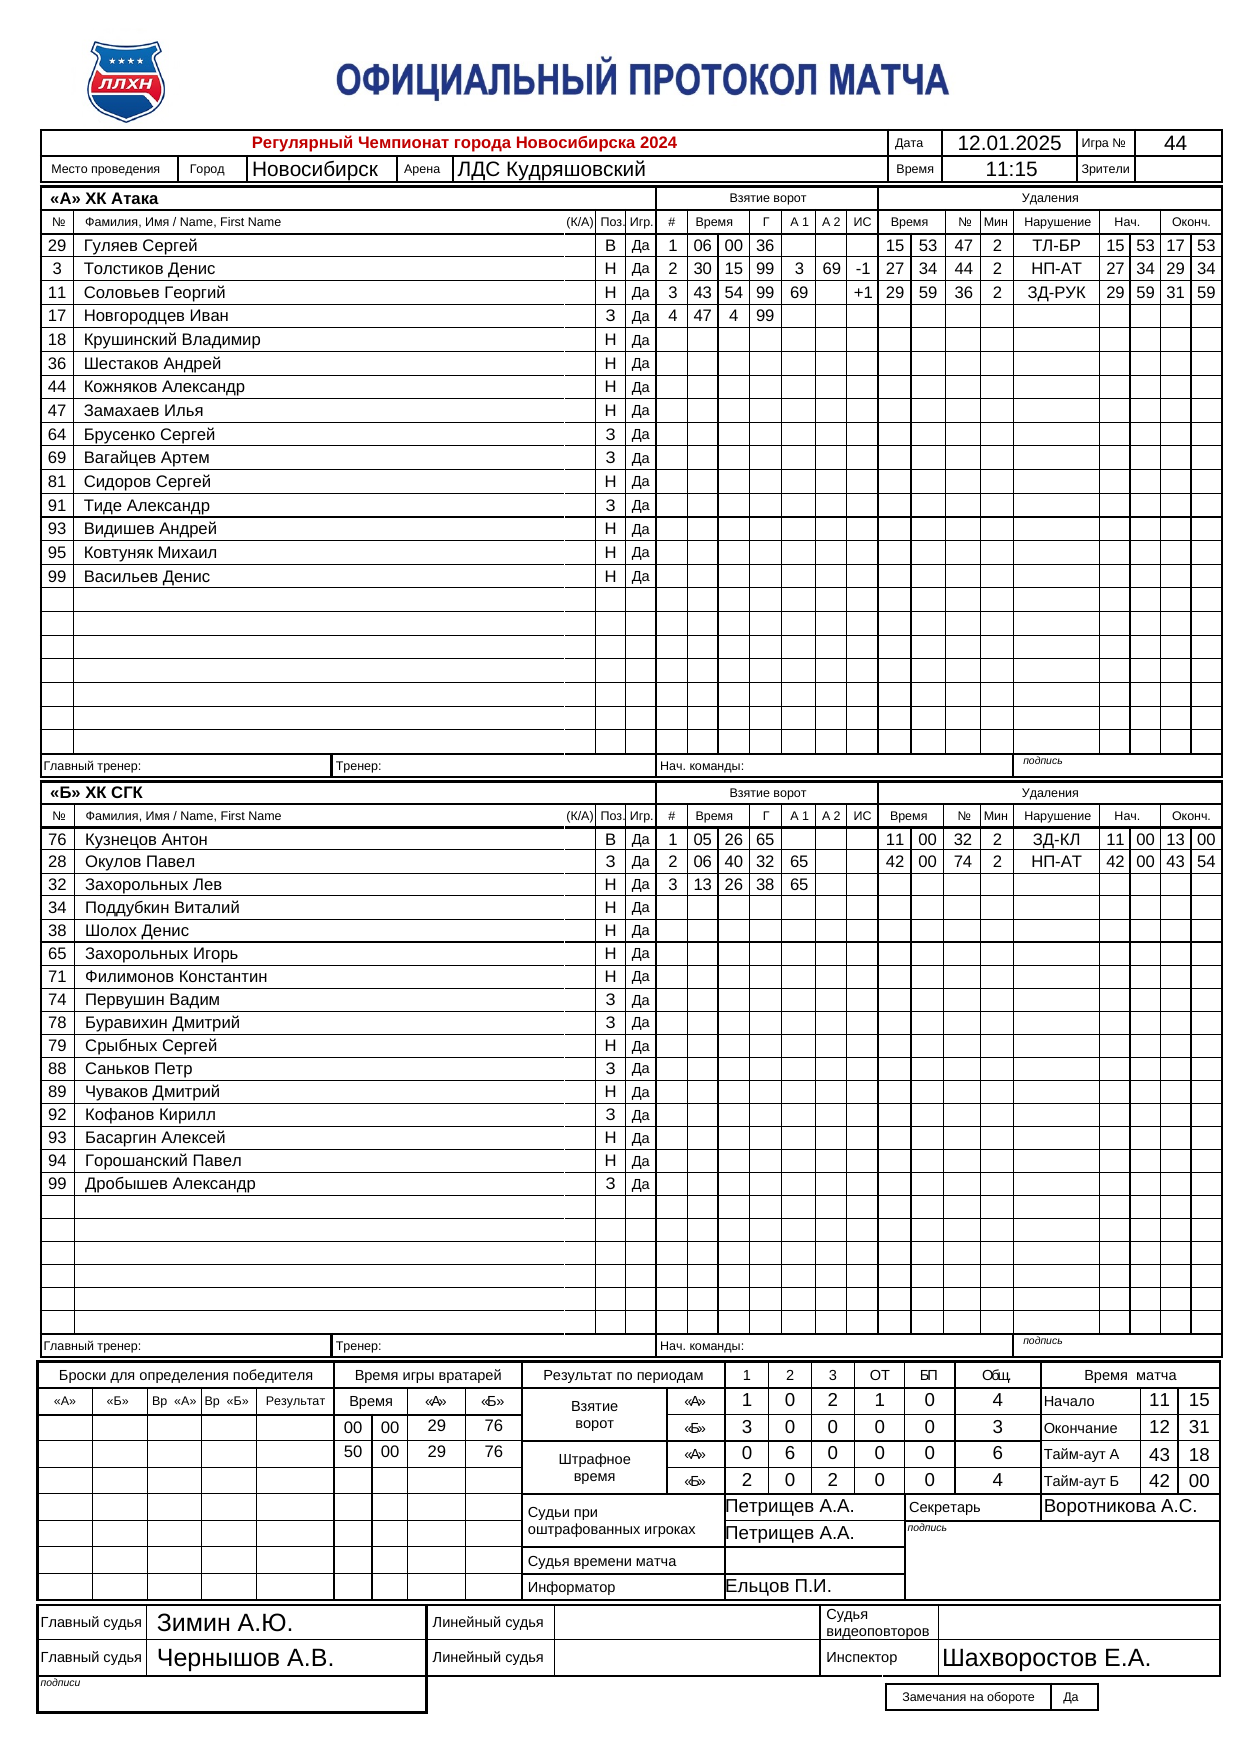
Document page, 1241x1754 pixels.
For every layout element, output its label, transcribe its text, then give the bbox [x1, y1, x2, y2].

table_cell З [596, 1058, 625, 1079]
table_cell Да [626, 943, 655, 964]
table_cell [1192, 1265, 1221, 1287]
table_cell Поддубкин Виталий [75, 896, 564, 918]
table_cell [1100, 1150, 1129, 1172]
table_cell [1131, 565, 1160, 587]
table_cell 11 [42, 281, 73, 303]
table_cell Н [596, 352, 625, 374]
table_cell [782, 1035, 815, 1057]
table_cell [981, 423, 1013, 445]
table_cell [847, 659, 877, 682]
table_cell [816, 829, 846, 849]
table_cell Чернышов А.В. [147, 1640, 425, 1675]
table_cell [750, 896, 781, 918]
table_cell Информатор [523, 1575, 724, 1599]
table_cell [657, 612, 687, 634]
table_cell [1192, 707, 1221, 729]
table_cell «Б » [466, 1389, 521, 1413]
table_header Дата [889, 131, 941, 155]
table_cell [657, 730, 687, 753]
table_cell [912, 1012, 943, 1033]
table_cell [39, 1547, 92, 1573]
table_cell [688, 1058, 717, 1079]
table_cell [847, 423, 877, 445]
table_cell [719, 966, 749, 987]
table_cell [257, 1416, 333, 1440]
table_cell Шахворостов Е.А. [939, 1640, 1219, 1675]
table_header 12.01.2025 [943, 131, 1076, 155]
table_cell Вр «Б» [202, 1389, 256, 1413]
table_cell [565, 352, 595, 374]
table_cell [981, 612, 1013, 634]
table_cell 71 [42, 966, 74, 987]
table_cell 40 [719, 850, 749, 872]
table_cell [879, 896, 910, 918]
table_cell ЛДС Кудряшовский [454, 157, 887, 181]
table_cell [816, 636, 846, 658]
table_cell Оконч. [1161, 211, 1221, 233]
table_cell [946, 423, 980, 445]
table_cell Время [879, 805, 943, 826]
table_cell [93, 1494, 147, 1520]
table_cell [981, 1242, 1013, 1264]
table_header Броски для определения победителя [39, 1363, 333, 1387]
table_cell [847, 565, 877, 587]
table_cell Время [889, 157, 941, 181]
table_cell [1192, 423, 1221, 445]
table_header Результат по периодам [523, 1363, 724, 1387]
table_cell Тайм-аут Б [1042, 1468, 1140, 1493]
table_cell [657, 1081, 687, 1103]
table_cell [816, 1288, 846, 1310]
table_cell Басаргин Алексей [75, 1127, 564, 1149]
table_cell [981, 707, 1013, 729]
table_cell З [596, 423, 625, 445]
table_cell Линейный судья [428, 1640, 554, 1675]
table_cell [657, 683, 687, 706]
table_cell Н [596, 565, 625, 587]
table_cell [879, 352, 910, 374]
table_cell [596, 612, 625, 634]
table_cell 53 [1131, 235, 1160, 256]
table_cell Н [596, 470, 625, 493]
table_cell [782, 1012, 815, 1033]
table_cell [1014, 874, 1099, 895]
table_cell [981, 1127, 1013, 1149]
table_cell [688, 376, 717, 398]
table_cell 6 [956, 1442, 1040, 1467]
table_cell [944, 1288, 980, 1310]
table_cell [879, 446, 910, 469]
table_cell Кузнецов Антон [75, 829, 564, 849]
table_cell [1161, 659, 1190, 682]
table_cell [1131, 920, 1160, 941]
table_cell Вагайцев Артем [74, 446, 564, 469]
table_cell [946, 494, 980, 516]
table_cell 0 [769, 1468, 811, 1493]
table_cell [719, 352, 749, 374]
table_cell Тайм-аут А [1042, 1441, 1140, 1467]
table_cell [782, 683, 815, 706]
table_cell [719, 518, 749, 540]
table_cell Кофанов Кирилл [75, 1104, 564, 1126]
table_cell [719, 920, 749, 941]
table_cell [847, 1288, 877, 1310]
table_cell # [657, 211, 687, 233]
table_cell [816, 1035, 846, 1057]
table_cell [93, 1574, 147, 1599]
table_cell [1192, 494, 1221, 516]
table_cell [1100, 399, 1129, 422]
table_cell [816, 235, 846, 256]
table_cell Да [626, 257, 655, 280]
table_cell [1161, 446, 1190, 469]
table_cell [657, 707, 687, 729]
table_cell 47 [42, 399, 73, 422]
table_cell [981, 1150, 1013, 1172]
table_cell [719, 612, 749, 634]
table_cell [688, 730, 717, 753]
table_cell [657, 1035, 687, 1057]
table_cell [912, 352, 945, 374]
table_cell [565, 235, 595, 256]
table_cell [816, 518, 846, 540]
table_cell [719, 659, 749, 682]
table_cell [335, 1521, 371, 1546]
table_cell З [596, 1104, 625, 1126]
table_cell [946, 636, 980, 658]
table_cell [1100, 874, 1129, 895]
table_cell [912, 305, 945, 327]
table_cell [912, 966, 943, 987]
table_cell [879, 565, 910, 587]
table_cell [1131, 1311, 1160, 1333]
table_cell [39, 1494, 92, 1520]
table_cell 95 [42, 541, 73, 564]
table_cell [1014, 920, 1099, 941]
table_cell [944, 1265, 980, 1287]
table_cell [879, 683, 910, 706]
table_cell 36 [946, 281, 980, 303]
table_cell Брусенко Сергей [74, 423, 564, 445]
table_cell [981, 518, 1013, 540]
table_cell [1100, 943, 1129, 964]
table_cell [688, 659, 717, 682]
table_cell [1100, 1173, 1129, 1195]
table_cell [719, 1081, 749, 1103]
table_cell 44 [946, 257, 980, 280]
table_cell [1192, 1127, 1221, 1149]
table_cell З [596, 494, 625, 516]
table_cell [944, 920, 980, 941]
table_cell [657, 328, 687, 351]
table_cell [1161, 636, 1190, 658]
table_cell [719, 1288, 749, 1310]
table_cell [750, 423, 781, 445]
table_cell [879, 659, 910, 682]
table_cell [202, 1441, 256, 1467]
table_cell [1100, 659, 1129, 682]
table_cell [565, 257, 595, 280]
table_cell [1161, 541, 1190, 564]
table_cell [946, 376, 980, 398]
table_cell [847, 376, 877, 398]
table_cell [750, 541, 781, 564]
table_cell [1192, 1173, 1221, 1195]
table_cell Толстиков Денис [74, 257, 564, 280]
table_cell Шолох Денис [75, 920, 564, 941]
table_cell [688, 352, 717, 374]
table_cell [1192, 1242, 1221, 1264]
table_cell [912, 1242, 943, 1264]
table_cell [981, 565, 1013, 587]
table_cell [1100, 896, 1129, 918]
table_cell [847, 446, 877, 469]
table_cell [847, 1150, 877, 1172]
table_cell [1131, 376, 1160, 398]
table_cell 18 [42, 328, 73, 351]
table_cell 15 [719, 257, 749, 280]
table_cell [879, 1058, 910, 1079]
table_cell [912, 612, 945, 634]
table_cell Воротникова А.С. [1042, 1495, 1219, 1520]
table_cell подпись [906, 1522, 1219, 1599]
table_cell [565, 305, 595, 327]
table_cell 94 [42, 1150, 74, 1172]
table_cell [816, 565, 846, 587]
table_cell [1099, 1682, 1220, 1711]
table_cell [1192, 352, 1221, 374]
table_cell [879, 376, 910, 398]
table_cell Окулов Павел [75, 850, 564, 872]
table_cell [657, 446, 687, 469]
table_cell [1161, 707, 1190, 729]
table_cell [981, 1196, 1013, 1218]
table_cell [750, 920, 781, 941]
table_cell Главный тренер: [42, 1335, 330, 1356]
table_cell [408, 1521, 465, 1546]
table_cell Город [179, 157, 246, 181]
table_cell [782, 305, 815, 327]
table_header Взятие ворот [657, 783, 877, 803]
table_cell Мин [981, 211, 1013, 233]
table_cell [257, 1547, 333, 1573]
table_cell 78 [42, 1012, 74, 1033]
table_cell [1100, 1104, 1129, 1126]
table_cell [782, 588, 815, 611]
table_cell [1131, 874, 1160, 895]
table_cell [719, 1104, 749, 1126]
table_cell [1100, 446, 1129, 469]
table_cell З [596, 446, 625, 469]
table_cell [565, 1104, 595, 1126]
table_cell [1192, 612, 1221, 634]
table_cell [565, 1242, 595, 1264]
table_header Удаления [879, 188, 1221, 209]
table_cell [719, 683, 749, 706]
table_cell 0 [905, 1389, 954, 1413]
table_cell [408, 1547, 465, 1573]
table_cell [1192, 659, 1221, 682]
table_cell 34 [1131, 257, 1160, 280]
table_cell [202, 1547, 256, 1573]
table_cell [565, 281, 595, 303]
table_cell Тиде Александр [74, 494, 564, 516]
table_cell ТЛ-БР [1014, 235, 1099, 256]
table_cell [946, 470, 980, 493]
table_cell [719, 1058, 749, 1079]
table_cell [42, 659, 73, 682]
table_cell [816, 1242, 846, 1264]
table_cell Окончание [1042, 1415, 1140, 1440]
table_cell 2 [981, 235, 1013, 256]
table_cell 0 [812, 1415, 854, 1440]
table_cell [1014, 565, 1099, 587]
table_cell 0 [855, 1468, 904, 1493]
table_cell [946, 588, 980, 611]
table_cell [816, 943, 846, 964]
table_cell [657, 518, 687, 540]
table_header Время игры вратарей [335, 1363, 521, 1387]
table_cell Да [626, 1058, 655, 1079]
table_cell [688, 399, 717, 422]
table_cell [1161, 1127, 1190, 1149]
table_cell 81 [42, 470, 73, 493]
table_cell [719, 1173, 749, 1195]
table_cell [719, 541, 749, 564]
table_cell [657, 423, 687, 445]
table_cell [42, 707, 73, 729]
table_cell [657, 494, 687, 516]
table_cell [1161, 1150, 1190, 1172]
table_cell [981, 399, 1013, 422]
table_cell [750, 1150, 781, 1172]
table_cell [981, 920, 1013, 941]
table_cell [912, 1035, 943, 1057]
table_cell [719, 399, 749, 422]
table_cell Время [688, 805, 749, 826]
table_cell НП-АТ [1014, 257, 1099, 280]
table_cell [93, 1441, 147, 1467]
table_cell [1161, 943, 1190, 964]
table_cell [42, 1265, 74, 1287]
table_cell [816, 920, 846, 941]
table_cell [1014, 1012, 1099, 1033]
table_cell [1014, 896, 1099, 918]
table_cell [750, 1058, 781, 1079]
table_header Замечания на обороте [887, 1685, 1050, 1709]
table_cell [1014, 518, 1099, 540]
table_cell [565, 874, 595, 895]
table_cell 27 [879, 257, 910, 280]
table_cell [719, 636, 749, 658]
table_cell [42, 588, 73, 611]
table_cell [565, 683, 595, 706]
table_cell Дробышев Александр [75, 1173, 564, 1195]
table_cell [816, 683, 846, 706]
table_cell [555, 1606, 819, 1639]
table_cell [879, 636, 910, 658]
table_cell [782, 1265, 815, 1287]
table_cell [981, 874, 1013, 895]
table_cell 1 [657, 235, 687, 256]
table_cell 76 [466, 1441, 521, 1467]
table_cell [816, 328, 846, 351]
table_cell [816, 305, 846, 327]
table_cell [750, 1012, 781, 1033]
table_cell [1100, 989, 1129, 1011]
table_cell Линейный судья [428, 1606, 554, 1639]
table_cell [1161, 1311, 1190, 1333]
table_cell [466, 1468, 521, 1493]
table_cell [719, 1127, 749, 1149]
table_cell [1131, 328, 1160, 351]
table_cell [75, 1242, 564, 1264]
table_cell [688, 920, 717, 941]
table_cell [816, 896, 846, 918]
table_cell [912, 659, 945, 682]
table_cell 34 [1192, 257, 1221, 280]
table_cell [1100, 920, 1129, 941]
table_cell [750, 1104, 781, 1126]
table_cell [782, 470, 815, 493]
table_cell [981, 1058, 1013, 1079]
table_cell [1161, 920, 1190, 941]
table_cell Мин [981, 805, 1013, 826]
table_cell 38 [750, 874, 781, 895]
table_cell 31 [1161, 281, 1190, 303]
table_cell [1192, 896, 1221, 918]
table_cell [981, 494, 1013, 516]
table_cell 99 [750, 257, 781, 280]
table_cell 42 [879, 850, 910, 872]
table_cell Да [626, 328, 655, 351]
table_cell [202, 1494, 256, 1520]
table_cell [750, 943, 781, 964]
table_cell [816, 659, 846, 682]
table_cell [42, 683, 73, 706]
table_cell [912, 446, 945, 469]
table_cell [750, 966, 781, 987]
table_cell [847, 470, 877, 493]
table_cell 4 [956, 1389, 1040, 1413]
table_cell [1100, 636, 1129, 658]
table_cell [782, 494, 815, 516]
table_cell [657, 1012, 687, 1033]
table_header 44 [1136, 131, 1221, 155]
table_cell [1192, 1311, 1221, 1333]
table_cell [1100, 1311, 1129, 1333]
table_cell [1100, 565, 1129, 587]
table_cell [565, 943, 595, 964]
table_cell [847, 636, 877, 658]
table_cell [782, 1104, 815, 1126]
table_cell Судья видеоповторов [821, 1606, 938, 1639]
table_cell [42, 730, 73, 753]
table_cell [1192, 730, 1221, 753]
table_cell (К/А) [565, 211, 595, 233]
table_cell 54 [1192, 850, 1221, 872]
table_header Регулярный Чемпионат города Новосибирска 2024 [42, 131, 887, 155]
table_cell [912, 423, 945, 445]
table_cell [816, 966, 846, 987]
table_cell З [596, 989, 625, 1011]
table_cell [981, 966, 1013, 987]
table_cell Да [626, 541, 655, 564]
table_cell [565, 470, 595, 493]
table_cell [555, 1640, 819, 1675]
table_cell [1161, 518, 1190, 540]
table_cell [750, 565, 781, 587]
table_cell Да [626, 423, 655, 445]
table_cell [1014, 446, 1099, 469]
table_cell № [946, 211, 980, 233]
table_cell -1 [847, 257, 877, 280]
table_cell [1192, 376, 1221, 398]
table_cell [981, 328, 1013, 351]
table_cell [1192, 1104, 1221, 1126]
table_cell [1131, 399, 1160, 422]
table_cell [1192, 1012, 1221, 1033]
table_cell 17 [1161, 235, 1190, 256]
table_cell Арена [398, 157, 452, 181]
table_cell 3 [782, 257, 815, 280]
table_cell [565, 446, 595, 469]
table_cell [879, 423, 910, 445]
table_cell [596, 1242, 625, 1264]
table_cell [688, 470, 717, 493]
table_cell Да [626, 1127, 655, 1149]
table_cell 26 [719, 874, 749, 895]
table_cell Да [626, 518, 655, 540]
table_cell [981, 1265, 1013, 1287]
table_cell [148, 1441, 201, 1467]
table_cell З [596, 850, 625, 872]
table_cell [565, 730, 595, 753]
table_cell Фамилия, Имя / Name, First Name [74, 211, 565, 233]
table_cell [847, 989, 877, 1011]
table_cell [1100, 470, 1129, 493]
table_cell Штрафное время [523, 1442, 666, 1493]
table_cell [93, 1521, 147, 1546]
table_cell [1100, 1127, 1129, 1149]
table_cell [1161, 1173, 1190, 1195]
table_cell [1192, 588, 1221, 611]
table_cell [688, 1242, 717, 1264]
table_cell [657, 1311, 687, 1333]
table_cell Замахаев Илья [74, 399, 564, 422]
table_cell 31 [1179, 1415, 1219, 1440]
table_cell 0 [905, 1415, 954, 1440]
table_cell [847, 850, 877, 872]
table_cell Н [596, 518, 625, 540]
table_cell [946, 565, 980, 587]
table_cell [912, 896, 943, 918]
table_cell 92 [42, 1104, 74, 1126]
table_cell Начало [1042, 1389, 1140, 1413]
table_cell [373, 1494, 407, 1520]
table_cell [565, 423, 595, 445]
table_cell [912, 683, 945, 706]
table_cell [981, 470, 1013, 493]
table_cell Инспектор [821, 1640, 938, 1675]
table_cell [782, 1196, 815, 1218]
table_cell [657, 920, 687, 941]
table_cell [74, 636, 564, 658]
table_cell 00 [1192, 829, 1221, 849]
table_cell Да [626, 376, 655, 398]
table_cell [1100, 683, 1129, 706]
table_cell Результат [257, 1389, 333, 1413]
table_cell [912, 494, 945, 516]
table_cell [912, 470, 945, 493]
table_cell Шестаков Андрей [74, 352, 564, 374]
table_cell [719, 1196, 749, 1218]
table_cell [202, 1521, 256, 1546]
table_cell [946, 730, 980, 753]
table_cell Место проведения [42, 157, 177, 181]
table_cell [257, 1494, 333, 1520]
table_cell [408, 1574, 465, 1599]
table_cell Время [688, 211, 749, 233]
table_cell [565, 1081, 595, 1103]
table_cell Да [626, 352, 655, 374]
table_cell [750, 376, 781, 398]
table_cell В [596, 235, 625, 256]
table_cell [750, 399, 781, 422]
table_cell [466, 1547, 521, 1573]
table_cell [847, 966, 877, 987]
table_cell Фамилия, Имя / Name, First Name [75, 805, 565, 826]
table_cell [944, 1012, 980, 1033]
table_cell Да [626, 966, 655, 987]
table_cell [912, 1058, 943, 1079]
table_cell [626, 1311, 655, 1333]
table_cell Гуляев Сергей [74, 235, 564, 256]
table_cell [782, 966, 815, 987]
table_cell [912, 874, 943, 895]
table_header ОТ [855, 1363, 904, 1387]
table_cell «Б» [668, 1468, 724, 1493]
table_cell [816, 1311, 846, 1333]
table_cell 1 [855, 1389, 904, 1413]
table_cell 43 [1141, 1441, 1177, 1467]
table_cell [750, 446, 781, 469]
table_cell Н [596, 1081, 625, 1103]
table_cell [1161, 683, 1190, 706]
table_cell [879, 966, 910, 987]
table_cell [879, 612, 910, 634]
table_cell 93 [42, 1127, 74, 1149]
table_cell Время [879, 211, 945, 233]
table_cell [565, 1173, 595, 1195]
table_cell [657, 1265, 687, 1287]
table_cell [1161, 1104, 1190, 1126]
table_cell [816, 850, 846, 872]
table_cell [565, 1265, 595, 1287]
table_cell [565, 1219, 595, 1241]
table_cell 3 [956, 1415, 1040, 1440]
table_cell [596, 683, 625, 706]
table_cell [981, 896, 1013, 918]
table_cell [565, 850, 595, 872]
table_cell 0 [905, 1468, 954, 1493]
table_header Время матча [1042, 1363, 1219, 1387]
table_cell [688, 896, 717, 918]
table_cell 2 [981, 850, 1013, 872]
table_cell [750, 730, 781, 753]
table_cell [816, 1081, 846, 1103]
table_cell Сидоров Сергей [74, 470, 564, 493]
table_cell «А» [39, 1389, 92, 1413]
table_cell [42, 1288, 74, 1310]
table_cell [626, 612, 655, 634]
table_cell [782, 541, 815, 564]
table_cell 28 [42, 850, 74, 872]
table_cell [1014, 1288, 1099, 1310]
table_cell [42, 1196, 74, 1218]
table_cell [257, 1574, 333, 1599]
table_cell [1161, 1058, 1190, 1079]
picture [5, 28, 1179, 129]
table_cell Да [626, 565, 655, 587]
table_cell Тренер: [333, 1335, 655, 1356]
table_cell Игр. [626, 805, 655, 826]
table_cell 43 [688, 281, 717, 303]
table_cell [847, 399, 877, 422]
table_cell 99 [42, 1173, 74, 1195]
table_cell [373, 1574, 407, 1599]
table_cell Да [626, 399, 655, 422]
table_cell [719, 446, 749, 469]
table_cell Саньков Петр [75, 1058, 564, 1079]
table_cell 29 [408, 1416, 465, 1440]
table_cell 76 [42, 829, 74, 849]
table_cell [879, 874, 910, 895]
table_cell [688, 612, 717, 634]
table_cell [981, 636, 1013, 658]
table_cell [847, 1104, 877, 1126]
table_cell 69 [782, 281, 815, 303]
table_cell [1131, 1081, 1160, 1103]
table_header «Б» ХК СГК [42, 783, 655, 803]
table_cell [879, 707, 910, 729]
table_cell 2 [726, 1468, 768, 1493]
table_cell [1192, 683, 1221, 706]
table_cell 0 [855, 1442, 904, 1467]
table_cell [93, 1416, 147, 1440]
table_cell [782, 376, 815, 398]
table_cell Игр. [626, 211, 655, 233]
table_cell [847, 235, 877, 256]
table_cell [1192, 966, 1221, 987]
table_cell [257, 1468, 333, 1493]
table_cell [1161, 612, 1190, 634]
table_cell [912, 1288, 943, 1310]
table_cell [981, 683, 1013, 706]
table_cell 59 [1131, 281, 1160, 303]
table_cell [750, 989, 781, 1011]
table_cell [946, 305, 980, 327]
table_cell 79 [42, 1035, 74, 1057]
table_cell Да [626, 470, 655, 493]
table_cell 99 [42, 565, 73, 587]
table_cell НП-АТ [1014, 850, 1099, 872]
table_cell Буравихин Дмитрий [75, 1012, 564, 1033]
table_cell [1161, 1196, 1190, 1218]
table_cell [750, 1265, 781, 1287]
table_cell ИС [847, 211, 877, 233]
table_cell [944, 1196, 980, 1218]
table_cell 47 [946, 235, 980, 256]
table_cell [1100, 1265, 1129, 1287]
table_cell [1014, 1242, 1099, 1264]
table_cell 2 [981, 257, 1013, 280]
table_header БП [905, 1363, 954, 1387]
table_cell Н [596, 896, 625, 918]
table_cell [74, 612, 564, 634]
table_cell [879, 1265, 910, 1287]
table_cell [782, 1173, 815, 1195]
table_cell [688, 1081, 717, 1103]
table_cell [816, 1219, 846, 1241]
table_cell [42, 612, 73, 634]
table_cell [981, 1311, 1013, 1333]
table_cell [657, 541, 687, 564]
table_cell [1014, 989, 1099, 1011]
table_cell [847, 730, 877, 753]
table_cell [944, 989, 980, 1011]
table_cell [626, 588, 655, 611]
table_cell [944, 1219, 980, 1241]
table_cell 88 [42, 1058, 74, 1079]
table_cell [912, 1104, 943, 1126]
table_cell [946, 612, 980, 634]
table_cell [912, 518, 945, 540]
table_cell [657, 1104, 687, 1126]
table_cell 0 [726, 1442, 768, 1467]
table_cell [944, 943, 980, 964]
table_cell 2 [812, 1468, 854, 1493]
table_cell [1131, 1104, 1160, 1126]
table_cell [847, 1173, 877, 1195]
table_cell [1131, 1035, 1160, 1057]
table_cell Н [596, 1127, 625, 1149]
table_cell [1100, 1242, 1129, 1264]
table_cell [782, 989, 815, 1011]
table_cell [750, 1035, 781, 1057]
table_cell [912, 541, 945, 564]
table_cell 06 [688, 850, 717, 872]
table_cell [1192, 470, 1221, 493]
table_cell [74, 683, 564, 706]
table_cell [946, 352, 980, 374]
table_cell [1131, 1242, 1160, 1264]
table_cell [75, 1196, 564, 1218]
table_cell [1192, 636, 1221, 658]
table_cell [1014, 328, 1099, 351]
table_cell [879, 399, 910, 422]
table_cell [816, 352, 846, 374]
table_cell Вр «А» [148, 1389, 201, 1413]
table_cell [565, 1288, 595, 1310]
table_cell [1131, 541, 1160, 564]
table_cell 2 [981, 281, 1013, 303]
table_cell 89 [42, 1081, 74, 1103]
table_cell 65 [750, 829, 781, 849]
table_cell 00 [335, 1416, 371, 1440]
table_cell [657, 1196, 687, 1218]
table_cell [719, 1311, 749, 1333]
table_cell [596, 1311, 625, 1333]
table_cell [944, 966, 980, 987]
table_cell [626, 636, 655, 658]
table_cell [944, 896, 980, 918]
table_cell [719, 565, 749, 587]
table_cell [626, 1288, 655, 1310]
table_cell [912, 920, 943, 941]
table_cell [1161, 305, 1190, 327]
table_cell [750, 1127, 781, 1149]
table_cell [565, 612, 595, 634]
table_cell [39, 1574, 92, 1599]
table_header Да [1052, 1685, 1097, 1709]
table_cell Да [626, 1081, 655, 1103]
table_cell Крушинский Владимир [74, 328, 564, 351]
table_cell [1192, 518, 1221, 540]
table_cell [816, 541, 846, 564]
table_cell [1131, 352, 1160, 374]
table_cell [1100, 730, 1129, 753]
table_cell [1161, 494, 1190, 516]
table_cell [1131, 1150, 1160, 1172]
table_cell [626, 683, 655, 706]
table_cell [879, 518, 910, 540]
table_cell [565, 1035, 595, 1057]
table_cell [782, 920, 815, 941]
table_cell [75, 1288, 564, 1310]
table_cell [1131, 494, 1160, 516]
table_cell [657, 1127, 687, 1149]
table_header 3 [812, 1363, 854, 1387]
table_cell [688, 1127, 717, 1149]
table_cell Срыбных Сергей [75, 1035, 564, 1057]
table_cell Зрители [1078, 157, 1134, 181]
table_cell [1161, 989, 1190, 1011]
table_cell +1 [847, 281, 877, 303]
table_cell [93, 1468, 147, 1493]
table_cell # [657, 805, 687, 826]
table_cell [1014, 943, 1099, 964]
table_cell [1014, 352, 1099, 374]
table_cell [750, 636, 781, 658]
table_cell [596, 1219, 625, 1241]
table_cell 99 [750, 305, 781, 327]
table_cell [148, 1468, 201, 1493]
table_cell 00 [912, 829, 943, 849]
table_cell [912, 1265, 943, 1287]
table_cell [1131, 1288, 1160, 1310]
table_cell Нарушение [1014, 805, 1099, 826]
table_cell 6 [769, 1442, 811, 1467]
table_cell [944, 874, 980, 895]
table_cell [1014, 1035, 1099, 1057]
table_cell [565, 1150, 595, 1172]
table_cell [1192, 920, 1221, 941]
table_cell 69 [816, 257, 846, 280]
table_cell 00 [1131, 829, 1160, 849]
table_cell [1100, 518, 1129, 540]
table_cell [912, 1081, 943, 1103]
table_cell [750, 1288, 781, 1310]
table_cell [816, 1104, 846, 1126]
table_cell [847, 1127, 877, 1149]
table_cell [1014, 588, 1099, 611]
table_cell [565, 1127, 595, 1149]
table_cell [335, 1468, 371, 1493]
table_cell [719, 1242, 749, 1264]
table_cell [782, 235, 815, 256]
table_cell [1131, 1127, 1160, 1149]
table_cell [750, 588, 781, 611]
table_cell [1131, 707, 1160, 729]
table_cell [688, 1012, 717, 1033]
table_cell [816, 494, 846, 516]
table_cell [782, 612, 815, 634]
table_cell Н [596, 874, 625, 895]
table_cell [428, 1677, 882, 1711]
table_cell [1192, 541, 1221, 564]
table_cell [1192, 305, 1221, 327]
table_cell [466, 1521, 521, 1546]
table_cell [1192, 1081, 1221, 1103]
table_cell «А» [668, 1389, 724, 1413]
table_cell 11 [879, 829, 910, 849]
table_cell [93, 1547, 147, 1573]
table_cell [719, 1012, 749, 1033]
table_cell [1131, 470, 1160, 493]
table_cell [596, 1196, 625, 1218]
table_cell Н [596, 1035, 625, 1057]
table_cell Н [596, 920, 625, 941]
table_cell подпись [1014, 755, 1221, 776]
table_cell [816, 446, 846, 469]
table_cell [1131, 943, 1160, 964]
table_cell [847, 1081, 877, 1103]
table_cell [1014, 1127, 1099, 1149]
table_cell А 2 [816, 805, 846, 826]
table_cell Новосибирск [248, 157, 396, 181]
table_cell [148, 1547, 201, 1573]
table_cell [1131, 588, 1160, 611]
table_cell [816, 1058, 846, 1079]
table_cell [596, 707, 625, 729]
table_cell 4 [657, 305, 687, 327]
table_cell [1192, 1196, 1221, 1218]
table_cell [939, 1606, 1219, 1639]
table_cell [688, 683, 717, 706]
table_cell Новгородцев Иван [74, 305, 564, 327]
table_cell [981, 305, 1013, 327]
table_cell Филимонов Константин [75, 966, 564, 987]
table_cell [565, 1012, 595, 1033]
table_cell [1014, 399, 1099, 422]
table_cell [565, 399, 595, 422]
table_cell [1100, 1288, 1129, 1310]
table_cell [816, 1012, 846, 1033]
table_cell [782, 423, 815, 445]
table_cell [1136, 157, 1221, 181]
table_cell [1192, 989, 1221, 1011]
table_cell Главный судья [39, 1640, 146, 1675]
table_cell [1131, 518, 1160, 540]
table_cell 29 [1100, 281, 1129, 303]
table_cell [565, 588, 595, 611]
table_cell [335, 1494, 371, 1520]
table_cell подпись [1014, 1335, 1221, 1356]
table_cell 65 [782, 850, 815, 872]
table_cell [565, 707, 595, 729]
table_cell [42, 1242, 74, 1264]
table_cell [782, 730, 815, 753]
table_cell [981, 1104, 1013, 1126]
table_cell [847, 874, 877, 895]
table_cell [657, 989, 687, 1011]
table_cell [466, 1574, 521, 1599]
table_cell Да [626, 494, 655, 516]
table_cell [750, 470, 781, 493]
table_cell Да [626, 874, 655, 895]
table_cell 00 [719, 235, 749, 256]
table_cell [816, 1127, 846, 1149]
table_cell [626, 1219, 655, 1241]
table_cell [981, 1035, 1013, 1057]
table_cell Да [626, 1012, 655, 1033]
table_cell Да [626, 829, 655, 849]
table_cell Да [626, 235, 655, 256]
table_cell 3 [657, 281, 687, 303]
table_cell 53 [912, 235, 945, 256]
table_cell [816, 470, 846, 493]
table_cell [912, 328, 945, 351]
table_cell [944, 1173, 980, 1195]
table_cell Поз. [596, 805, 625, 826]
table_cell [657, 352, 687, 374]
table_cell [565, 565, 595, 587]
table_cell [981, 943, 1013, 964]
table_cell [719, 730, 749, 753]
table_cell [847, 494, 877, 516]
table_cell [981, 446, 1013, 469]
table_cell 47 [688, 305, 717, 327]
table_cell [565, 920, 595, 941]
table_cell [1014, 423, 1099, 445]
table_cell Нарушение [1014, 211, 1099, 233]
table_cell Ельцов П.И. [726, 1575, 904, 1599]
table_cell [719, 470, 749, 493]
table_cell [1014, 707, 1099, 729]
table_cell [847, 707, 877, 729]
table_cell [750, 1196, 781, 1218]
table_cell [719, 707, 749, 729]
table_cell [1161, 376, 1190, 398]
table_cell [782, 896, 815, 918]
table_cell ЗД-РУК [1014, 281, 1099, 303]
table_cell [1014, 305, 1099, 327]
table_cell [879, 1173, 910, 1195]
table_cell [1100, 541, 1129, 564]
table_cell [565, 1058, 595, 1079]
table_cell [912, 1196, 943, 1218]
table_cell [75, 1265, 564, 1287]
table_cell 00 [373, 1416, 407, 1440]
table_cell [946, 707, 980, 729]
table_cell 11 [1100, 829, 1129, 849]
table_cell [750, 707, 781, 729]
table_cell [879, 494, 910, 516]
table_cell Чуваков Дмитрий [75, 1081, 564, 1103]
table_cell 53 [1192, 235, 1221, 256]
table_cell 64 [42, 423, 73, 445]
table_cell [719, 1265, 749, 1287]
table_cell Да [626, 446, 655, 469]
table_cell [626, 730, 655, 753]
table_cell [42, 636, 73, 658]
table_cell [565, 659, 595, 682]
table_cell Н [596, 257, 625, 280]
table_cell [981, 541, 1013, 564]
table_cell [750, 352, 781, 374]
table_cell Нач. команды: [657, 755, 1012, 776]
table_cell [565, 896, 595, 918]
table_cell А 2 [816, 211, 846, 233]
table_cell [782, 518, 815, 540]
table_cell [879, 1035, 910, 1057]
table_cell 34 [42, 896, 74, 918]
table_cell [912, 1219, 943, 1241]
table_cell ИС [847, 805, 877, 826]
table_cell [688, 636, 717, 658]
table_cell Оконч. [1161, 805, 1221, 826]
table_cell 00 [1131, 850, 1160, 872]
table_cell 06 [688, 235, 717, 256]
table_cell [847, 352, 877, 374]
table_cell [750, 328, 781, 351]
table_header Общ. [956, 1363, 1040, 1387]
table_cell [1100, 1058, 1129, 1079]
table_cell 65 [782, 874, 815, 895]
table_cell [879, 305, 910, 327]
table_cell [782, 1127, 815, 1149]
table_cell [1131, 989, 1160, 1011]
table_cell [657, 376, 687, 398]
table_cell 1 [657, 829, 687, 849]
table_cell Н [596, 943, 625, 964]
table_cell [657, 1058, 687, 1079]
table_cell 29 [42, 235, 73, 256]
table_cell [657, 659, 687, 682]
table_cell 44 [42, 376, 73, 398]
table_cell [1100, 1219, 1129, 1241]
table_cell [1161, 1219, 1190, 1241]
table_cell 00 [912, 850, 943, 872]
table_cell Н [596, 376, 625, 398]
table_cell 1 [726, 1389, 768, 1413]
table_cell [1100, 423, 1129, 445]
table_cell Соловьев Георгий [74, 281, 564, 303]
table_cell Судьи при оштрафованных игроках [523, 1495, 724, 1546]
table_cell [912, 588, 945, 611]
table_cell 32 [750, 850, 781, 872]
table_cell [1131, 1219, 1160, 1241]
table_cell [1161, 328, 1190, 351]
table_cell [847, 1012, 877, 1033]
table_cell [657, 1219, 687, 1241]
table_cell (К/А) [565, 805, 595, 826]
table_cell [1161, 1012, 1190, 1033]
table_cell [946, 541, 980, 564]
table_header 1 [726, 1363, 768, 1387]
table_cell [657, 1173, 687, 1195]
table_cell [719, 588, 749, 611]
table_cell [912, 1173, 943, 1195]
table_cell [750, 683, 781, 706]
table_cell [946, 328, 980, 351]
table_cell [148, 1494, 201, 1520]
table_cell [1192, 1035, 1221, 1057]
table_cell [750, 1173, 781, 1195]
table_cell В [596, 829, 625, 849]
table_cell [596, 636, 625, 658]
table_cell 42 [1100, 850, 1129, 872]
table_cell [565, 989, 595, 1011]
table_cell [565, 541, 595, 564]
table_cell [879, 1288, 910, 1310]
table_cell Н [596, 281, 625, 303]
table_cell Главный тренер: [42, 755, 330, 776]
table_cell [782, 1081, 815, 1103]
table_cell [912, 1150, 943, 1172]
table_cell Зимин А.Ю. [147, 1606, 425, 1639]
table_cell [335, 1574, 371, 1599]
table_cell [1014, 966, 1099, 987]
table_cell [981, 1288, 1013, 1310]
table_cell 91 [42, 494, 73, 516]
table_cell Видишев Андрей [74, 518, 564, 540]
table_cell [1192, 446, 1221, 469]
table_cell [1014, 1173, 1099, 1195]
table_cell 0 [905, 1442, 954, 1467]
table_cell 12 [1141, 1415, 1177, 1440]
table_cell 15 [879, 235, 910, 256]
table_cell [816, 588, 846, 611]
table_cell [879, 1104, 910, 1126]
table_cell [688, 943, 717, 964]
table_cell 11 [1141, 1389, 1177, 1413]
table_cell [1161, 565, 1190, 587]
table_cell [879, 588, 910, 611]
table_cell [1100, 1035, 1129, 1057]
table_cell З [596, 1012, 625, 1033]
table_cell [688, 1104, 717, 1126]
table_cell 32 [42, 874, 74, 895]
table_cell [1014, 541, 1099, 564]
table_cell [257, 1441, 333, 1467]
table_cell [657, 636, 687, 658]
table_cell Время [335, 1389, 407, 1413]
table_cell [782, 1219, 815, 1241]
table_cell [946, 659, 980, 682]
table_cell [847, 305, 877, 327]
table_cell Петрищев А.А. [726, 1495, 904, 1520]
table_cell [688, 966, 717, 987]
table_cell [816, 1173, 846, 1195]
table_cell [847, 920, 877, 941]
table_cell [816, 874, 846, 895]
table_cell Васильев Денис [74, 565, 564, 587]
table_cell [816, 376, 846, 398]
table_cell [944, 1081, 980, 1103]
table_cell [1100, 305, 1129, 327]
table_cell [1192, 874, 1221, 895]
table_cell [782, 1311, 815, 1333]
table_cell [74, 659, 564, 682]
table_cell [42, 1219, 74, 1241]
table_cell [1131, 305, 1160, 327]
table_cell [565, 829, 595, 849]
table_cell ЗД-КЛ [1014, 829, 1099, 849]
table_cell З [596, 305, 625, 327]
table_cell 13 [1161, 829, 1190, 849]
table_cell [879, 1196, 910, 1218]
table_cell [373, 1468, 407, 1493]
table_cell [1131, 1058, 1160, 1079]
table_cell [981, 730, 1013, 753]
table_cell [657, 966, 687, 987]
table_cell [74, 588, 564, 611]
table_cell [847, 683, 877, 706]
table_cell [981, 352, 1013, 374]
table_cell Н [596, 1150, 625, 1172]
table_cell [816, 1196, 846, 1218]
table_cell [847, 1311, 877, 1333]
table_cell [879, 1311, 910, 1333]
table_cell З [596, 1173, 625, 1195]
table_cell Н [596, 541, 625, 564]
table_cell [688, 565, 717, 587]
table_cell [879, 1150, 910, 1172]
table_cell [565, 518, 595, 540]
table_cell [912, 707, 945, 729]
table_cell [782, 328, 815, 351]
table_cell [782, 565, 815, 587]
table_cell [816, 1150, 846, 1172]
table_cell [42, 1311, 74, 1333]
table_cell [1014, 376, 1099, 398]
table_cell [1100, 494, 1129, 516]
table_cell [946, 518, 980, 540]
table_cell [847, 829, 877, 849]
table_cell [879, 1081, 910, 1103]
table_cell [688, 1311, 717, 1333]
table_cell 3 [42, 257, 73, 280]
table_cell [373, 1521, 407, 1546]
table_header Игра № [1078, 131, 1134, 155]
table_cell [912, 376, 945, 398]
table_cell 50 [335, 1441, 371, 1467]
table_cell 34 [912, 257, 945, 280]
table_cell 54 [719, 281, 749, 303]
table_cell [879, 470, 910, 493]
table_cell [1161, 966, 1190, 987]
table_cell [816, 612, 846, 634]
table_cell [1161, 896, 1190, 918]
table_cell [657, 1288, 687, 1310]
table_cell [816, 399, 846, 422]
table_cell [1014, 1104, 1099, 1126]
table_cell 30 [688, 257, 717, 280]
table_cell 3 [657, 874, 687, 895]
table_cell [565, 1311, 595, 1333]
table_cell [879, 989, 910, 1011]
table_cell [1100, 612, 1129, 634]
table_cell [1100, 328, 1129, 351]
table_cell [1161, 730, 1190, 753]
table_cell [1100, 1012, 1129, 1033]
table_cell Да [626, 896, 655, 918]
table_cell [626, 707, 655, 729]
table_cell 13 [688, 874, 717, 895]
table_cell [1192, 1058, 1221, 1079]
table_cell [626, 1242, 655, 1264]
table_cell 32 [944, 829, 980, 849]
table_cell [847, 1196, 877, 1218]
table_cell 27 [1100, 257, 1129, 280]
table_cell [1014, 494, 1099, 516]
table_cell [981, 588, 1013, 611]
table_cell [1131, 896, 1160, 918]
table_cell Н [596, 399, 625, 422]
table_cell [39, 1441, 92, 1467]
table_cell [596, 1288, 625, 1310]
table_cell [596, 1265, 625, 1287]
table_cell 36 [42, 352, 73, 374]
table_cell 26 [719, 829, 749, 849]
table_cell № [42, 211, 73, 233]
table_cell 0 [769, 1389, 811, 1413]
table_cell 36 [750, 235, 781, 256]
table_cell [688, 1150, 717, 1172]
table_cell [912, 989, 943, 1011]
table_cell 65 [42, 943, 74, 964]
table_cell [981, 1012, 1013, 1033]
table_cell [657, 1150, 687, 1172]
table_cell [719, 494, 749, 516]
table_cell [75, 1311, 564, 1333]
table_cell [1131, 446, 1160, 469]
table_cell Нач. [1100, 805, 1160, 826]
table_cell 0 [812, 1442, 854, 1467]
table_cell [202, 1468, 256, 1493]
table_cell [596, 730, 625, 753]
table_cell 59 [1192, 281, 1221, 303]
table_cell [1100, 352, 1129, 374]
table_cell [946, 446, 980, 469]
table_cell [466, 1494, 521, 1520]
table_cell Н [596, 328, 625, 351]
table_cell 2 [657, 257, 687, 280]
table_cell [847, 1058, 877, 1079]
table_cell [688, 446, 717, 469]
table_cell [1131, 612, 1160, 634]
table_cell [565, 636, 595, 658]
table_cell [782, 1058, 815, 1079]
table_cell 29 [408, 1441, 465, 1467]
table_cell Г [750, 211, 781, 233]
table_cell [1100, 1196, 1129, 1218]
table_cell [1014, 1265, 1099, 1287]
table_cell 15 [1179, 1389, 1219, 1413]
table_cell Тренер: [333, 755, 655, 776]
table_cell [719, 423, 749, 445]
table_cell [719, 943, 749, 964]
table_cell «Б» [93, 1389, 147, 1413]
table_cell 2 [812, 1389, 854, 1413]
table_cell [719, 896, 749, 918]
table_cell 29 [1161, 257, 1190, 280]
table_cell [944, 1150, 980, 1172]
table_cell [1131, 966, 1160, 987]
table_cell «А» [408, 1389, 465, 1413]
table_cell Да [626, 989, 655, 1011]
table_header «А» ХК Атака [42, 188, 655, 209]
table_cell [565, 328, 595, 351]
table_cell [148, 1521, 201, 1546]
table_cell [944, 1104, 980, 1126]
table_cell [408, 1468, 465, 1493]
table_cell [912, 943, 943, 964]
table_cell 0 [769, 1415, 811, 1440]
table_cell 93 [42, 518, 73, 540]
table_cell [816, 989, 846, 1011]
table_cell [1161, 1288, 1190, 1310]
table_cell 2 [657, 850, 687, 872]
table_cell 29 [879, 281, 910, 303]
table_cell [944, 1035, 980, 1057]
table_cell [1014, 730, 1099, 753]
table_cell [1161, 423, 1190, 445]
table_cell [688, 423, 717, 445]
table_cell 76 [466, 1416, 521, 1440]
table_cell [879, 1127, 910, 1149]
table_cell [816, 707, 846, 729]
table_cell [981, 1173, 1013, 1195]
table_cell [719, 1150, 749, 1172]
table_header Удаления [879, 783, 1221, 803]
table_cell [782, 829, 815, 849]
table_cell [847, 1035, 877, 1057]
table_cell [847, 328, 877, 351]
table_cell 59 [912, 281, 945, 303]
table_cell [688, 518, 717, 540]
table_cell [1014, 1058, 1099, 1079]
table_cell [883, 1677, 1220, 1681]
table_cell 11:15 [943, 157, 1076, 181]
table_cell [657, 588, 687, 611]
table_header 2 [769, 1363, 811, 1387]
table_cell А 1 [782, 805, 815, 826]
table_cell [1131, 1012, 1160, 1033]
table_cell Судья времени матча [523, 1548, 724, 1573]
table_cell [1100, 1081, 1129, 1103]
table_cell [1192, 565, 1221, 587]
table_cell [750, 612, 781, 634]
table_cell [1161, 352, 1190, 374]
table_cell [719, 328, 749, 351]
table_cell [688, 707, 717, 729]
table_cell [565, 1196, 595, 1218]
table_cell [74, 730, 564, 753]
table_cell [39, 1521, 92, 1546]
table_cell [1192, 1150, 1221, 1172]
table_cell [1161, 874, 1190, 895]
table_cell [946, 683, 980, 706]
table_cell [1014, 1081, 1099, 1103]
table_cell [719, 989, 749, 1011]
table_cell [1161, 588, 1190, 611]
table_cell [565, 376, 595, 398]
table_cell 2 [981, 829, 1013, 849]
table_cell [657, 1242, 687, 1264]
table_cell [626, 1265, 655, 1287]
table_cell [373, 1547, 407, 1573]
table_cell [565, 494, 595, 516]
table_cell [1014, 470, 1099, 493]
table_cell [1100, 376, 1129, 398]
table_cell [782, 636, 815, 658]
table_cell 00 [373, 1441, 407, 1467]
table_cell 74 [42, 989, 74, 1011]
table_cell [39, 1416, 92, 1440]
table_cell 42 [1141, 1468, 1177, 1493]
table_cell [719, 1035, 749, 1057]
table_cell [1161, 1035, 1190, 1057]
table_cell [1192, 399, 1221, 422]
table_cell [782, 1242, 815, 1264]
table_cell [719, 376, 749, 398]
table_cell Главный судья [39, 1606, 146, 1639]
table_cell [1131, 730, 1160, 753]
table_cell [688, 1196, 717, 1218]
table_cell [782, 1150, 815, 1172]
table_cell [726, 1548, 904, 1573]
table_cell [750, 1219, 781, 1241]
table_cell [688, 1035, 717, 1057]
table_cell [688, 328, 717, 351]
table_cell 05 [688, 829, 717, 849]
table_cell [1100, 707, 1129, 729]
table_cell [1192, 943, 1221, 964]
table_cell [1014, 636, 1099, 658]
table_cell [879, 1219, 910, 1241]
table_cell [657, 399, 687, 422]
table_cell «Б» [668, 1415, 724, 1440]
table_cell [847, 896, 877, 918]
table_cell [626, 659, 655, 682]
table_cell А 1 [782, 211, 815, 233]
table_cell [1131, 1265, 1160, 1287]
table_cell [1192, 328, 1221, 351]
table_cell [688, 541, 717, 564]
table_cell [1131, 1173, 1160, 1195]
table_cell [912, 399, 945, 422]
table_cell [657, 565, 687, 587]
table_cell [657, 896, 687, 918]
table_cell [816, 423, 846, 445]
table_cell [912, 636, 945, 658]
table_cell [981, 376, 1013, 398]
table_cell 38 [42, 920, 74, 941]
table_cell [688, 1173, 717, 1195]
table_cell Н [596, 966, 625, 987]
table_cell [1131, 423, 1160, 445]
table_cell 17 [42, 305, 73, 327]
table_cell 3 [726, 1415, 768, 1440]
table_cell [750, 1081, 781, 1103]
table_cell 15 [1100, 235, 1129, 256]
table_cell [782, 659, 815, 682]
table_cell [912, 1311, 943, 1333]
table_cell [74, 707, 564, 729]
table_cell [879, 1012, 910, 1033]
table_cell [981, 659, 1013, 682]
table_cell [39, 1468, 92, 1493]
table_cell [688, 989, 717, 1011]
table_cell Да [626, 1104, 655, 1126]
table_cell [782, 399, 815, 422]
table_cell [750, 1311, 781, 1333]
table_cell 00 [1179, 1468, 1219, 1493]
table_cell [1100, 588, 1129, 611]
table_cell 4 [719, 305, 749, 327]
table_cell [816, 730, 846, 753]
table_cell [879, 328, 910, 351]
table_cell 18 [1179, 1441, 1219, 1467]
table_cell № [944, 805, 980, 826]
table_cell [782, 352, 815, 374]
table_cell [1161, 1265, 1190, 1287]
table_cell [1192, 1288, 1221, 1310]
table_cell Нач. [1100, 211, 1160, 233]
table_cell [1161, 470, 1190, 493]
table_cell [1161, 1081, 1190, 1103]
table_header Взятие ворот [657, 188, 877, 209]
table_cell [1014, 1196, 1099, 1218]
table_cell [782, 943, 815, 964]
table_cell [946, 399, 980, 422]
table_cell Первушин Вадим [75, 989, 564, 1011]
table_cell [688, 1265, 717, 1287]
table_cell [657, 470, 687, 493]
table_cell 4 [956, 1468, 1040, 1493]
table_cell подписи [39, 1677, 425, 1711]
table_cell [782, 1288, 815, 1310]
table_cell [202, 1574, 256, 1599]
table_cell [912, 565, 945, 587]
table_cell Нач. команды: [657, 1335, 1012, 1356]
table_cell [981, 1219, 1013, 1241]
table_cell [879, 541, 910, 564]
table_cell [981, 989, 1013, 1011]
table_cell [750, 1242, 781, 1264]
table_cell [816, 1265, 846, 1287]
table_cell 43 [1161, 850, 1190, 872]
table_cell 69 [42, 446, 73, 469]
table_cell [750, 659, 781, 682]
table_cell Да [626, 920, 655, 941]
table_cell [944, 1058, 980, 1079]
table_cell Горошанский Павел [75, 1150, 564, 1172]
table_cell [879, 943, 910, 964]
table_cell [688, 1219, 717, 1241]
table_cell [944, 1311, 980, 1333]
table_cell [1100, 966, 1129, 987]
table_cell Захорольных Игорь [75, 943, 564, 964]
table_cell [657, 943, 687, 964]
table_cell [1014, 1219, 1099, 1241]
table_cell [847, 612, 877, 634]
table_cell [750, 494, 781, 516]
table_cell [1014, 1311, 1099, 1333]
table_cell [847, 541, 877, 564]
table_cell [1192, 1219, 1221, 1241]
table_cell 0 [855, 1415, 904, 1440]
table_cell Секретарь [906, 1495, 1040, 1520]
table_cell [847, 1265, 877, 1287]
table_cell [1014, 1150, 1099, 1172]
table_cell [1161, 1242, 1190, 1264]
table_cell [1131, 683, 1160, 706]
table_cell [782, 446, 815, 469]
table_cell [879, 920, 910, 941]
table_cell № [42, 805, 74, 826]
table_cell Да [626, 1150, 655, 1172]
table_cell [944, 1242, 980, 1264]
table_cell [596, 588, 625, 611]
table_cell [688, 1288, 717, 1310]
table_cell [1161, 399, 1190, 422]
table_cell [1014, 612, 1099, 634]
table_cell [981, 1081, 1013, 1103]
table_cell [202, 1416, 256, 1440]
table_cell [847, 1242, 877, 1264]
table_cell [879, 1242, 910, 1264]
table_cell Да [626, 305, 655, 327]
table_cell [1131, 659, 1160, 682]
table_cell [719, 1219, 749, 1241]
table_cell [847, 588, 877, 611]
table_cell Да [626, 1035, 655, 1057]
table_cell Захорольных Лев [75, 874, 564, 895]
table_cell [148, 1574, 201, 1599]
table_cell Г [750, 805, 781, 826]
table_cell Ковтуняк Михаил [74, 541, 564, 564]
table_cell [565, 966, 595, 987]
table_cell «А» [668, 1442, 724, 1467]
table_cell [847, 518, 877, 540]
table_cell Петрищев А.А. [726, 1521, 904, 1546]
table_cell Да [626, 1173, 655, 1195]
table_cell [1131, 1196, 1160, 1218]
table_cell [335, 1547, 371, 1573]
table_cell [816, 281, 846, 303]
table_cell [596, 659, 625, 682]
table_cell [148, 1416, 201, 1440]
table_cell [1131, 636, 1160, 658]
table_cell Кожняков Александр [74, 376, 564, 398]
table_cell [879, 730, 910, 753]
table_cell [257, 1521, 333, 1546]
table_cell [1014, 683, 1099, 706]
table_cell Взятие ворот [523, 1389, 666, 1440]
table_cell [847, 943, 877, 964]
table_cell [408, 1494, 465, 1520]
table_cell [750, 518, 781, 540]
table_cell [847, 1219, 877, 1241]
table_cell 99 [750, 281, 781, 303]
table_cell [688, 494, 717, 516]
table_cell [626, 1196, 655, 1218]
table_cell [944, 1127, 980, 1149]
table_cell [912, 730, 945, 753]
table_cell Поз. [596, 211, 625, 233]
table_cell Да [626, 281, 655, 303]
table_cell 74 [944, 850, 980, 872]
table_cell [1014, 659, 1099, 682]
table_cell [912, 1127, 943, 1149]
table_cell [688, 588, 717, 611]
table_cell [75, 1219, 564, 1241]
table_cell Да [626, 850, 655, 872]
table_cell [782, 707, 815, 729]
